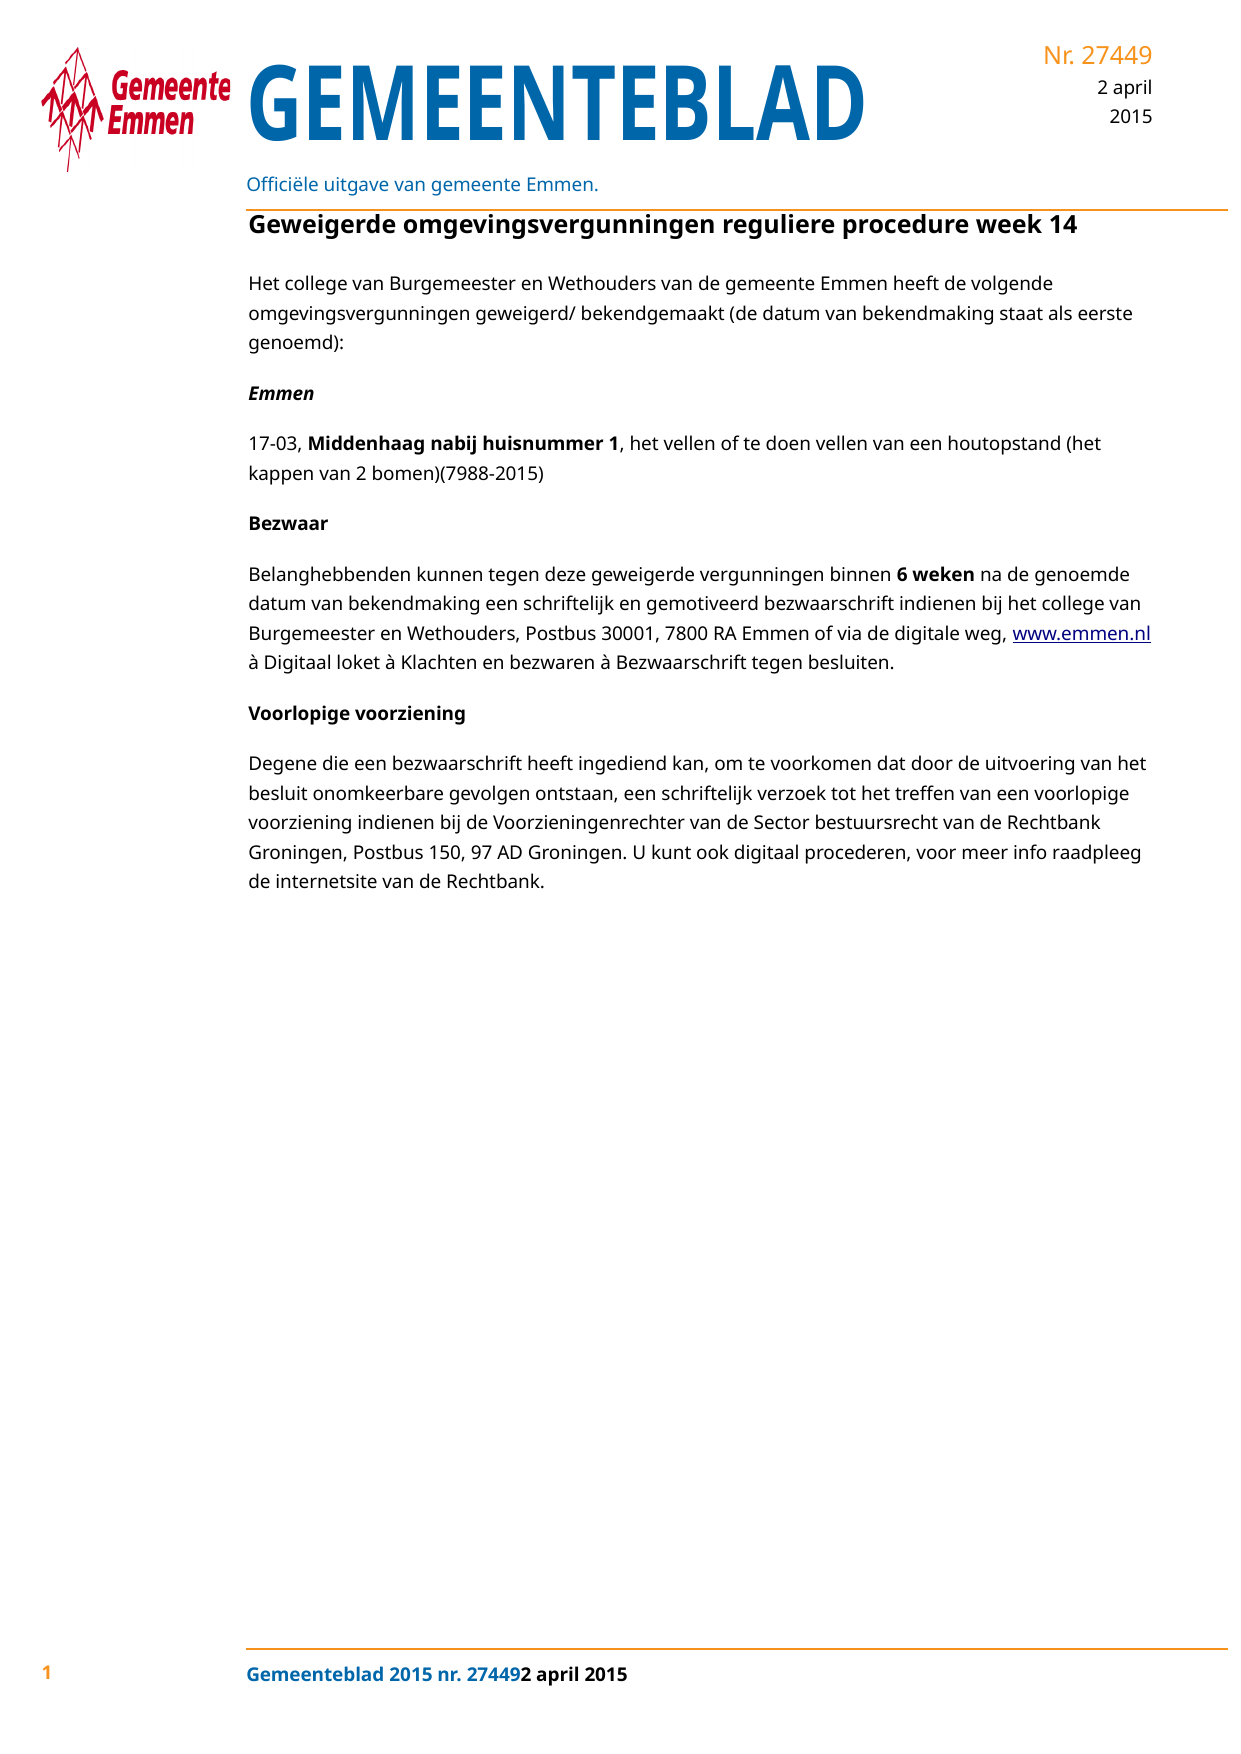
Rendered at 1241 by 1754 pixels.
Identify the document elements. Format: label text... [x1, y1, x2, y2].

text Voorlopige voorziening [248, 700, 1152, 726]
text Belanghebbenden kunnen tegen deze geweigerde vergunningen binnen 6 weken na de genoemde datum van bekendmaking een schriftelijk en gemotiveerd bezwaarschrift indienen bij het college van Burgemeester en Wethouders, Postbus 30001, 7800 RA Emmen of via de digitale weg, www.emmen.nl à Digitaal loket à Klachten en bezwaren à Bezwaarschrift tegen besluiten. [248, 561, 1152, 675]
text Het college van Burgemeester en Wethouders van de gemeente Emmen heeft de volgende omgevingsvergunningen geweigerd/ bekendgemaakt (de datum van bekendmaking staat als eerste genoemd): [248, 270, 1152, 355]
text 17-03, Middenhaag nabij huisnummer 1, het vellen of te doen vellen van een houtopstand (het kappen van 2 bomen)(7988-2015) [248, 430, 1152, 486]
text Geweigerde omgevingsvergunningen reguliere procedure week 14 [248, 211, 1152, 241]
text Bezwaar [248, 510, 1152, 536]
text Degene die een bezwaarschrift heeft ingediend kan, om te voorkomen dat door de uitvoering van het besluit onomkeerbare gevolgen ontstaan, een schriftelijk verzoek tot het treffen van een voorlopige voorziening indienen bij de Voorzieningenrechter van de Sector bestuursrecht van de Rechtbank Groningen, Postbus 150, 97 AD Groningen. U kunt ook digitaal procederen, voor meer info raadpleeg de internetsite van de Rechtbank. [248, 750, 1152, 894]
picture [41, 47, 231, 172]
text Emmen [248, 380, 1152, 406]
